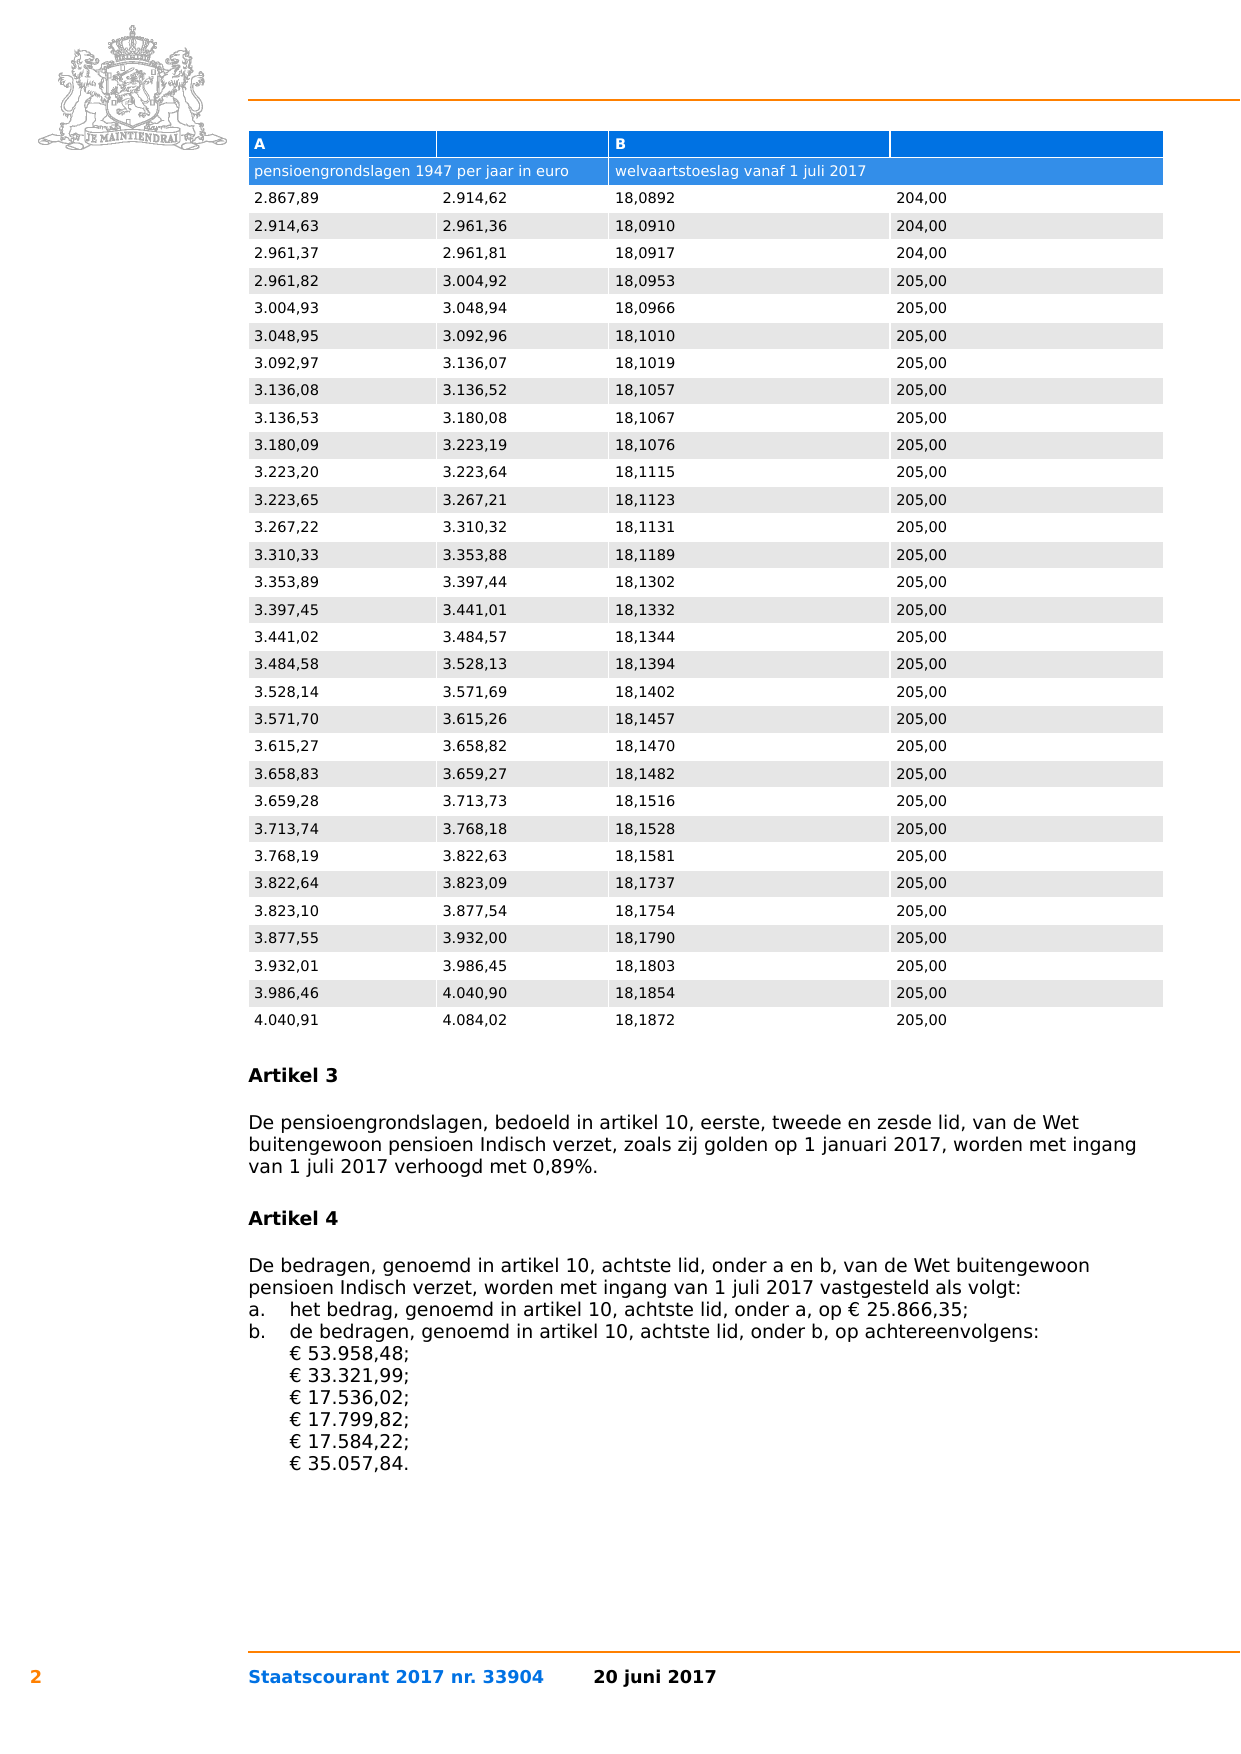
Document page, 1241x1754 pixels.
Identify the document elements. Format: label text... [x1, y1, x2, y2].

table_cell 18,1189 [609, 542, 889, 568]
table_cell 205,00 [891, 432, 1163, 459]
table_cell 205,00 [891, 925, 1163, 952]
table_cell 205,00 [891, 761, 1163, 787]
table_cell 3.223,20 [249, 460, 436, 486]
table_cell 205,00 [891, 789, 1163, 815]
table_cell 205,00 [891, 350, 1163, 376]
text b. de bedragen, genoemd in artikel 10, achtste lid, onder b, op achtereenvolgens: [248, 1321, 1163, 1343]
table_header [891, 131, 1163, 157]
table_cell 3.823,09 [437, 871, 608, 897]
table_cell 3.713,74 [249, 816, 436, 842]
table_cell 205,00 [891, 953, 1163, 979]
table_cell 3.822,63 [437, 843, 608, 869]
table_cell 18,1010 [609, 323, 889, 349]
table_cell 3.877,55 [249, 925, 436, 952]
table_cell 205,00 [891, 624, 1163, 650]
table_cell 18,1737 [609, 871, 889, 897]
table_cell 3.441,01 [437, 597, 608, 623]
table_cell 3.658,82 [437, 734, 608, 760]
table_cell 3.823,10 [249, 898, 436, 924]
text € 35.057,84. [289, 1453, 1163, 1475]
text De bedragen, genoemd in artikel 10, achtste lid, onder a en b, van de Wet buitengewoon pensioen Indisch verzet, worden met ingang van 1 juli 2017 vastgesteld als volgt: [248, 1255, 1163, 1299]
table_cell 18,1394 [609, 651, 889, 678]
table_header [437, 131, 608, 157]
table_cell 3.484,57 [437, 624, 608, 650]
table_cell 18,1470 [609, 734, 889, 760]
table_cell 3.310,32 [437, 515, 608, 541]
table_cell 18,1754 [609, 898, 889, 924]
table_cell 18,1457 [609, 706, 889, 733]
subtitle Artikel 3 [248, 1065, 1163, 1087]
table_cell 18,1057 [609, 378, 889, 404]
table_cell pensioengrondslagen 1947 per jaar in euro [249, 158, 608, 185]
table_cell 18,1402 [609, 679, 889, 705]
table_cell 3.615,26 [437, 706, 608, 733]
table_cell 3.397,44 [437, 569, 608, 596]
table_cell 3.004,92 [437, 268, 608, 294]
table_cell 2.961,36 [437, 213, 608, 239]
table_cell 205,00 [891, 460, 1163, 486]
text € 53.958,48; [289, 1343, 1163, 1365]
table_cell 3.877,54 [437, 898, 608, 924]
table_cell 3.484,58 [249, 651, 436, 678]
table_cell 204,00 [891, 213, 1163, 239]
table_cell 18,1115 [609, 460, 889, 486]
table_cell 205,00 [891, 487, 1163, 513]
table_cell 18,0953 [609, 268, 889, 294]
table_cell 205,00 [891, 706, 1163, 733]
table_cell 3.528,14 [249, 679, 436, 705]
table_cell 18,0966 [609, 295, 889, 322]
table_cell 205,00 [891, 898, 1163, 924]
table_cell 18,1067 [609, 405, 889, 431]
table_cell 3.986,45 [437, 953, 608, 979]
table_cell 205,00 [891, 651, 1163, 678]
text € 33.321,99; [289, 1365, 1163, 1387]
table_cell welvaartstoeslag vanaf 1 juli 2017 [609, 158, 1163, 185]
table_cell 3.932,00 [437, 925, 608, 952]
table_cell 205,00 [891, 679, 1163, 705]
table_cell 18,1516 [609, 789, 889, 815]
table_cell 2.867,89 [249, 186, 436, 212]
table_cell 3.310,33 [249, 542, 436, 568]
table_cell 2.961,82 [249, 268, 436, 294]
table_cell 205,00 [891, 295, 1163, 322]
table_cell 3.223,19 [437, 432, 608, 459]
table_cell 18,1803 [609, 953, 889, 979]
table_cell 204,00 [891, 241, 1163, 267]
table_cell 18,1076 [609, 432, 889, 459]
table_cell 18,0917 [609, 241, 889, 267]
table_cell 18,1581 [609, 843, 889, 869]
table_cell 2.914,63 [249, 213, 436, 239]
table_header A [249, 131, 436, 157]
table_cell 3.571,69 [437, 679, 608, 705]
table_cell 205,00 [891, 542, 1163, 568]
text € 17.536,02; [289, 1387, 1163, 1409]
table_cell 3.136,08 [249, 378, 436, 404]
table_cell 3.092,96 [437, 323, 608, 349]
table_cell 2.961,37 [249, 241, 436, 267]
text De pensioengrondslagen, bedoeld in artikel 10, eerste, tweede en zesde lid, van de Wet buitengewoon pensioen Indisch verzet, zoals zij golden op 1 januari 2017, worden met ingang van 1 juli 2017 verhoogd met 0,89%. [248, 1112, 1163, 1178]
table_cell 3.048,95 [249, 323, 436, 349]
text a. het bedrag, genoemd in artikel 10, achtste lid, onder a, op € 25.866,35; [248, 1299, 1163, 1321]
table_cell 4.040,90 [437, 980, 608, 1007]
table_cell 4.084,02 [437, 1008, 608, 1034]
table_cell 18,1302 [609, 569, 889, 596]
table_cell 3.615,27 [249, 734, 436, 760]
table_cell 3.528,13 [437, 651, 608, 678]
table_cell 205,00 [891, 515, 1163, 541]
table_cell 3.223,64 [437, 460, 608, 486]
table_cell 205,00 [891, 734, 1163, 760]
table_cell 204,00 [891, 186, 1163, 212]
table_cell 205,00 [891, 816, 1163, 842]
table_cell 3.713,73 [437, 789, 608, 815]
table_cell 205,00 [891, 1008, 1163, 1034]
table_cell 3.441,02 [249, 624, 436, 650]
table_cell 205,00 [891, 268, 1163, 294]
table_cell 3.571,70 [249, 706, 436, 733]
text € 17.799,82; [289, 1409, 1163, 1431]
table_cell 205,00 [891, 980, 1163, 1007]
table_cell 3.267,21 [437, 487, 608, 513]
table_cell 18,0910 [609, 213, 889, 239]
table_cell 3.822,64 [249, 871, 436, 897]
table_cell 3.768,18 [437, 816, 608, 842]
table_cell 205,00 [891, 569, 1163, 596]
table_cell 3.932,01 [249, 953, 436, 979]
table_cell 18,1528 [609, 816, 889, 842]
table_cell 18,1131 [609, 515, 889, 541]
table_cell 3.223,65 [249, 487, 436, 513]
table_cell 3.768,19 [249, 843, 436, 869]
table_cell 18,1332 [609, 597, 889, 623]
table_cell 18,1482 [609, 761, 889, 787]
table_cell 3.136,52 [437, 378, 608, 404]
table_cell 205,00 [891, 871, 1163, 897]
table_cell 3.397,45 [249, 597, 436, 623]
table_cell 3.353,89 [249, 569, 436, 596]
table_cell 3.004,93 [249, 295, 436, 322]
table_cell 18,1790 [609, 925, 889, 952]
table_cell 18,1123 [609, 487, 889, 513]
table_cell 205,00 [891, 597, 1163, 623]
table_cell 4.040,91 [249, 1008, 436, 1034]
table_cell 3.092,97 [249, 350, 436, 376]
table_cell 205,00 [891, 323, 1163, 349]
subtitle Artikel 4 [248, 1208, 1163, 1230]
table_cell 3.136,53 [249, 405, 436, 431]
table_cell 205,00 [891, 843, 1163, 869]
table_cell 3.267,22 [249, 515, 436, 541]
table_cell 18,1854 [609, 980, 889, 1007]
table_cell 2.914,62 [437, 186, 608, 212]
table_header B [609, 131, 889, 157]
table_cell 205,00 [891, 405, 1163, 431]
table_cell 18,0892 [609, 186, 889, 212]
table_cell 3.180,09 [249, 432, 436, 459]
table_cell 18,1344 [609, 624, 889, 650]
table_cell 18,1019 [609, 350, 889, 376]
text € 17.584,22; [289, 1431, 1163, 1453]
table_cell 3.658,83 [249, 761, 436, 787]
table_cell 205,00 [891, 378, 1163, 404]
table_cell 3.136,07 [437, 350, 608, 376]
table_cell 3.353,88 [437, 542, 608, 568]
table_cell 2.961,81 [437, 241, 608, 267]
table_cell 3.659,28 [249, 789, 436, 815]
table_cell 3.659,27 [437, 761, 608, 787]
table_cell 3.180,08 [437, 405, 608, 431]
table_cell 18,1872 [609, 1008, 889, 1034]
picture [38, 25, 227, 150]
table_cell 3.048,94 [437, 295, 608, 322]
table_cell 3.986,46 [249, 980, 436, 1007]
